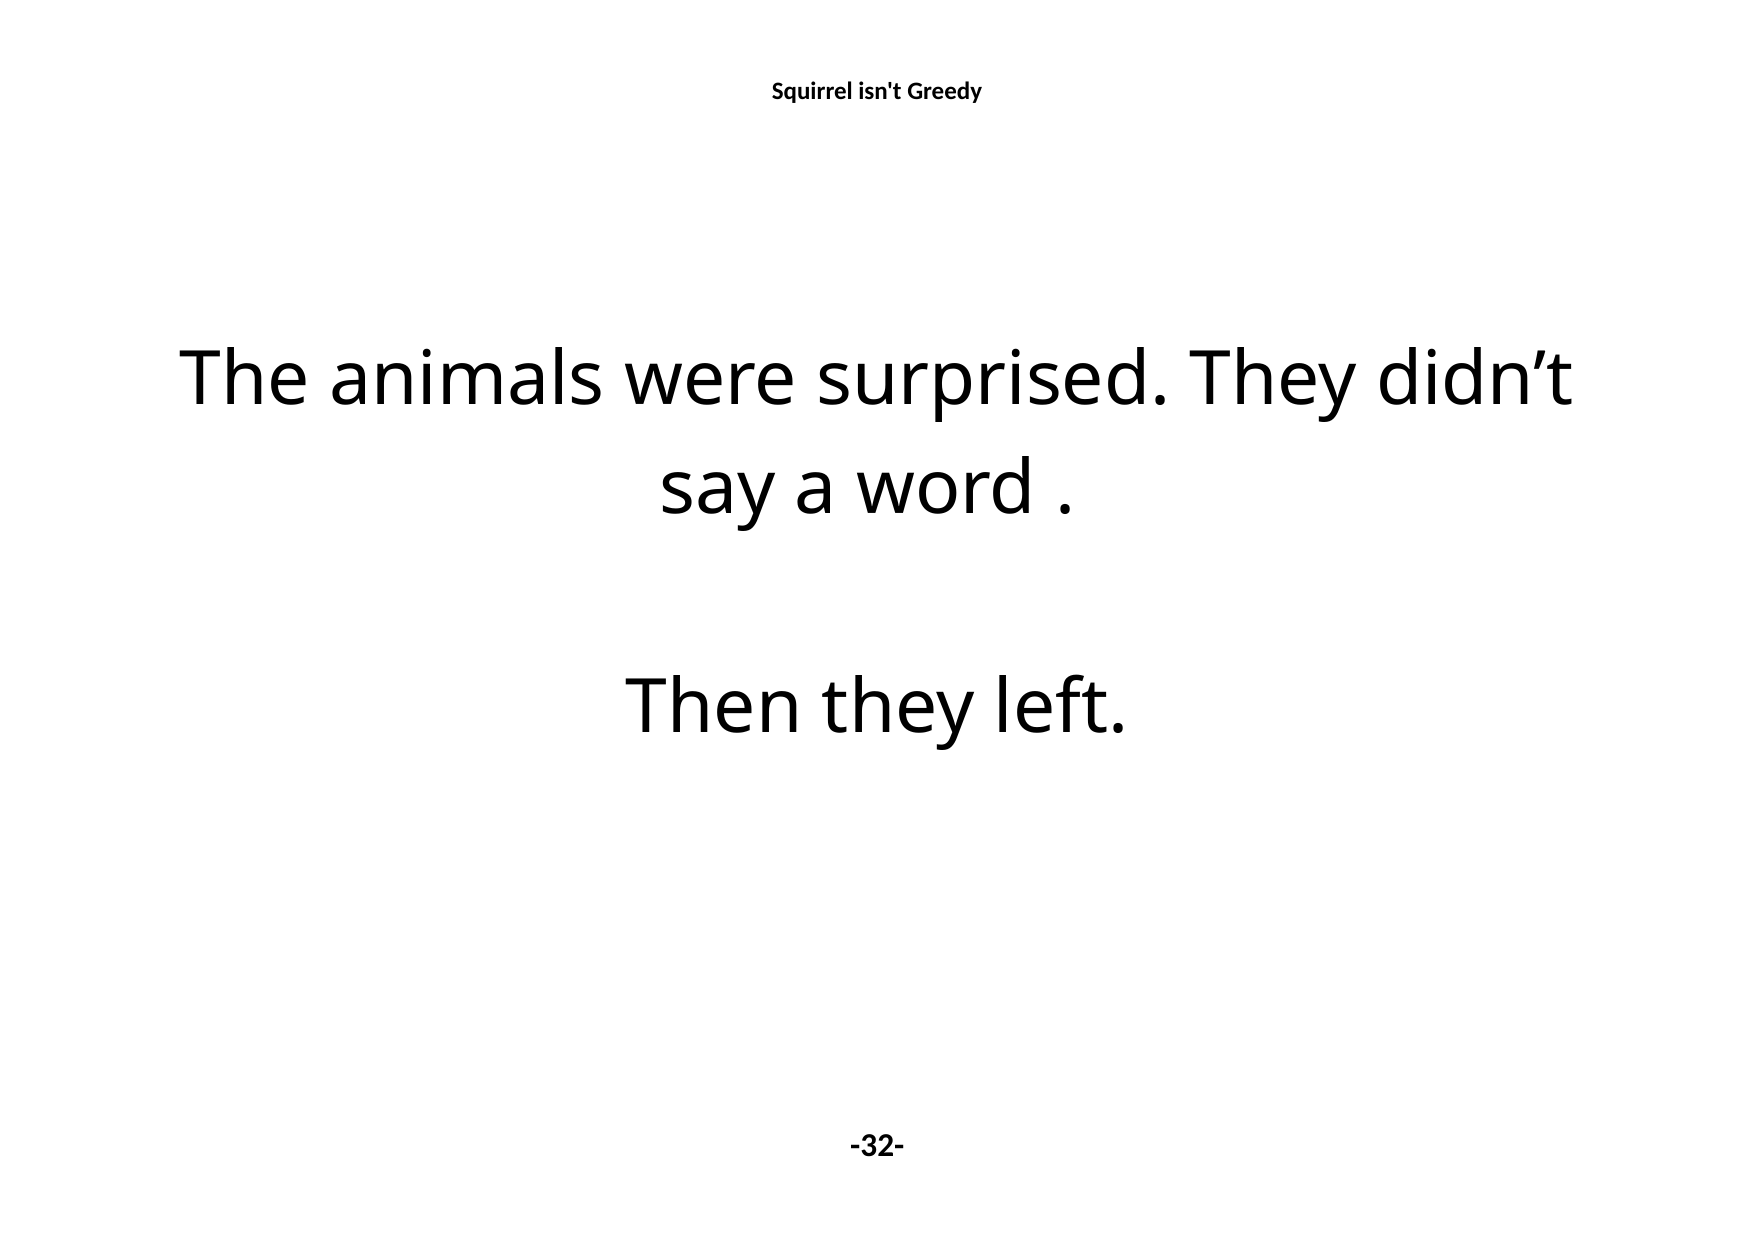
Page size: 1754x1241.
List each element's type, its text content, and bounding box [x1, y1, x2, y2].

text The animals were surprised. They didn’t say a word . [150, 324, 1604, 536]
text Then they left. [150, 652, 1604, 754]
